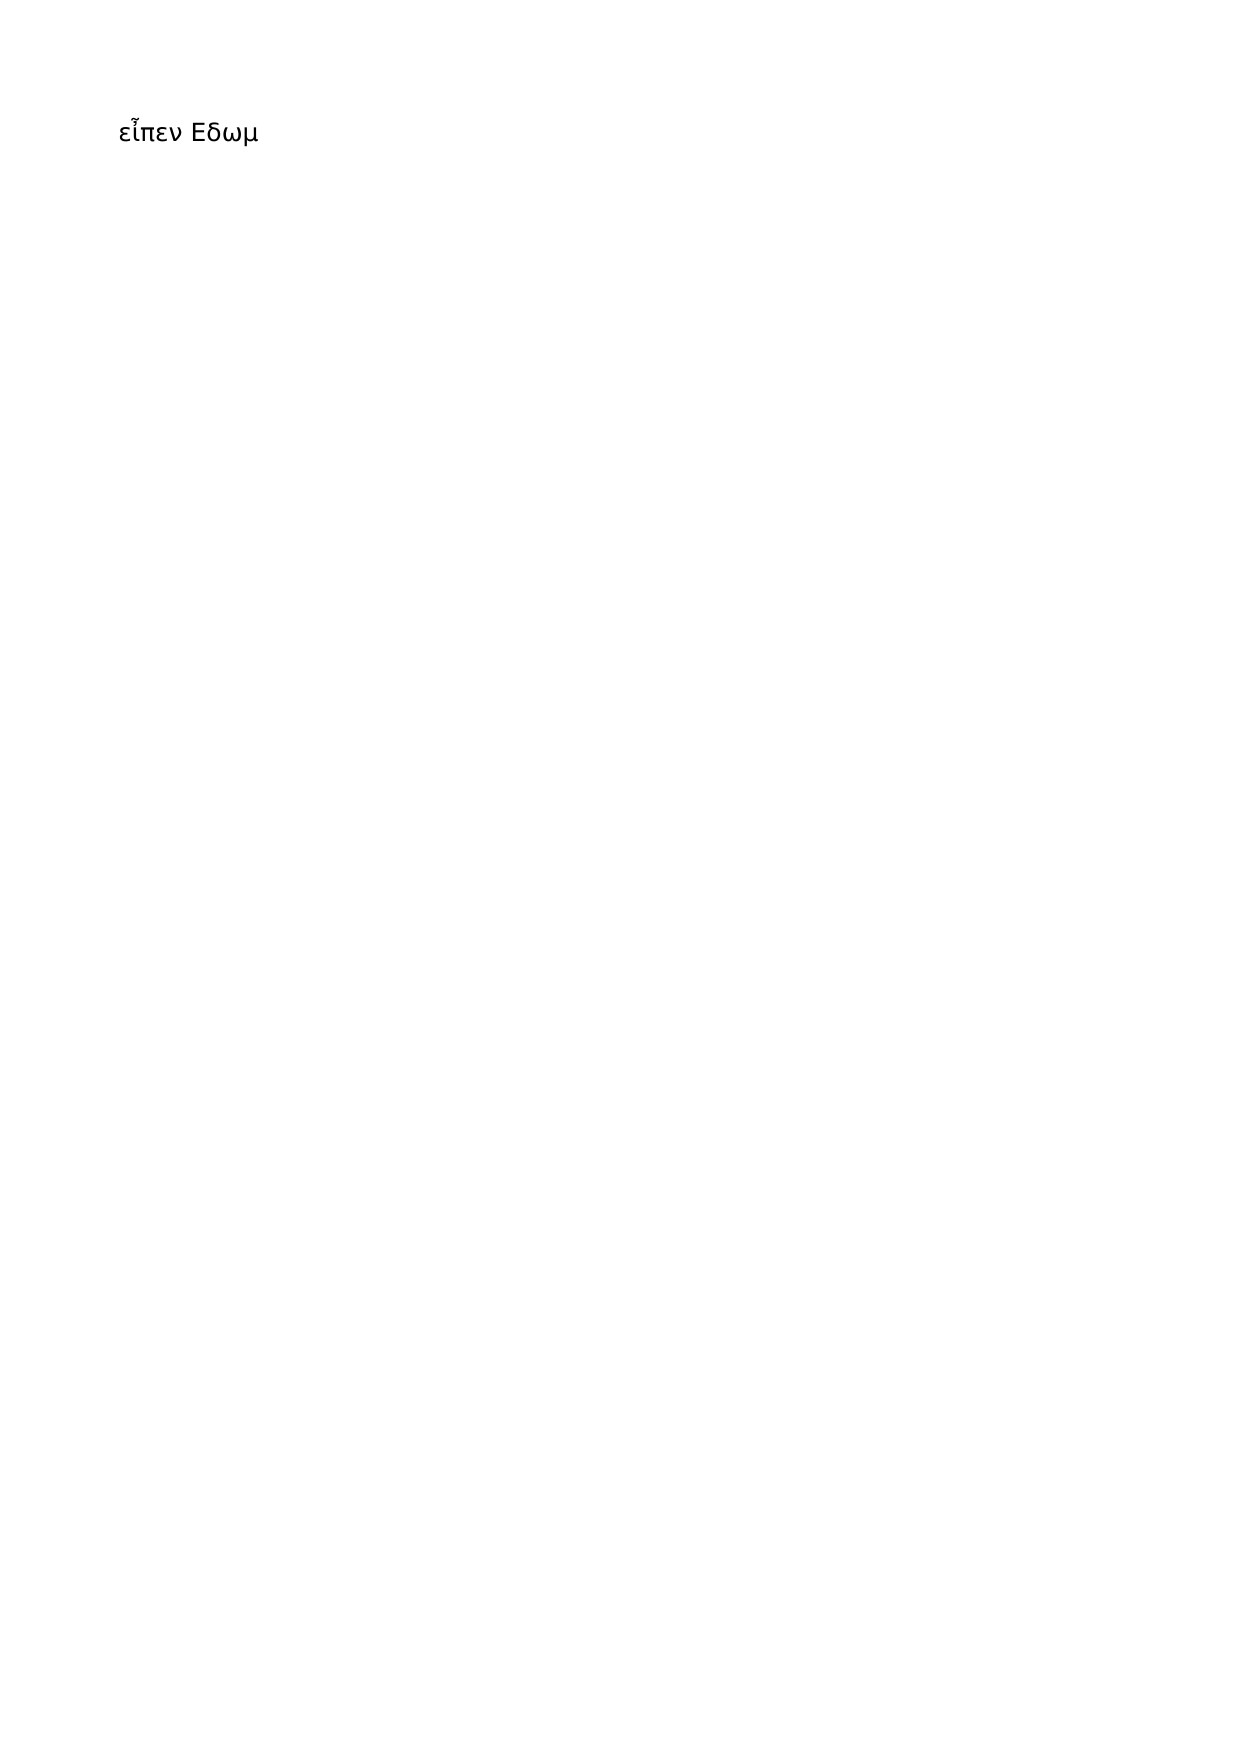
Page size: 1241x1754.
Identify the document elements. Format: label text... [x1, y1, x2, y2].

text εἶπεν Εδωμ [118, 118, 1122, 147]
